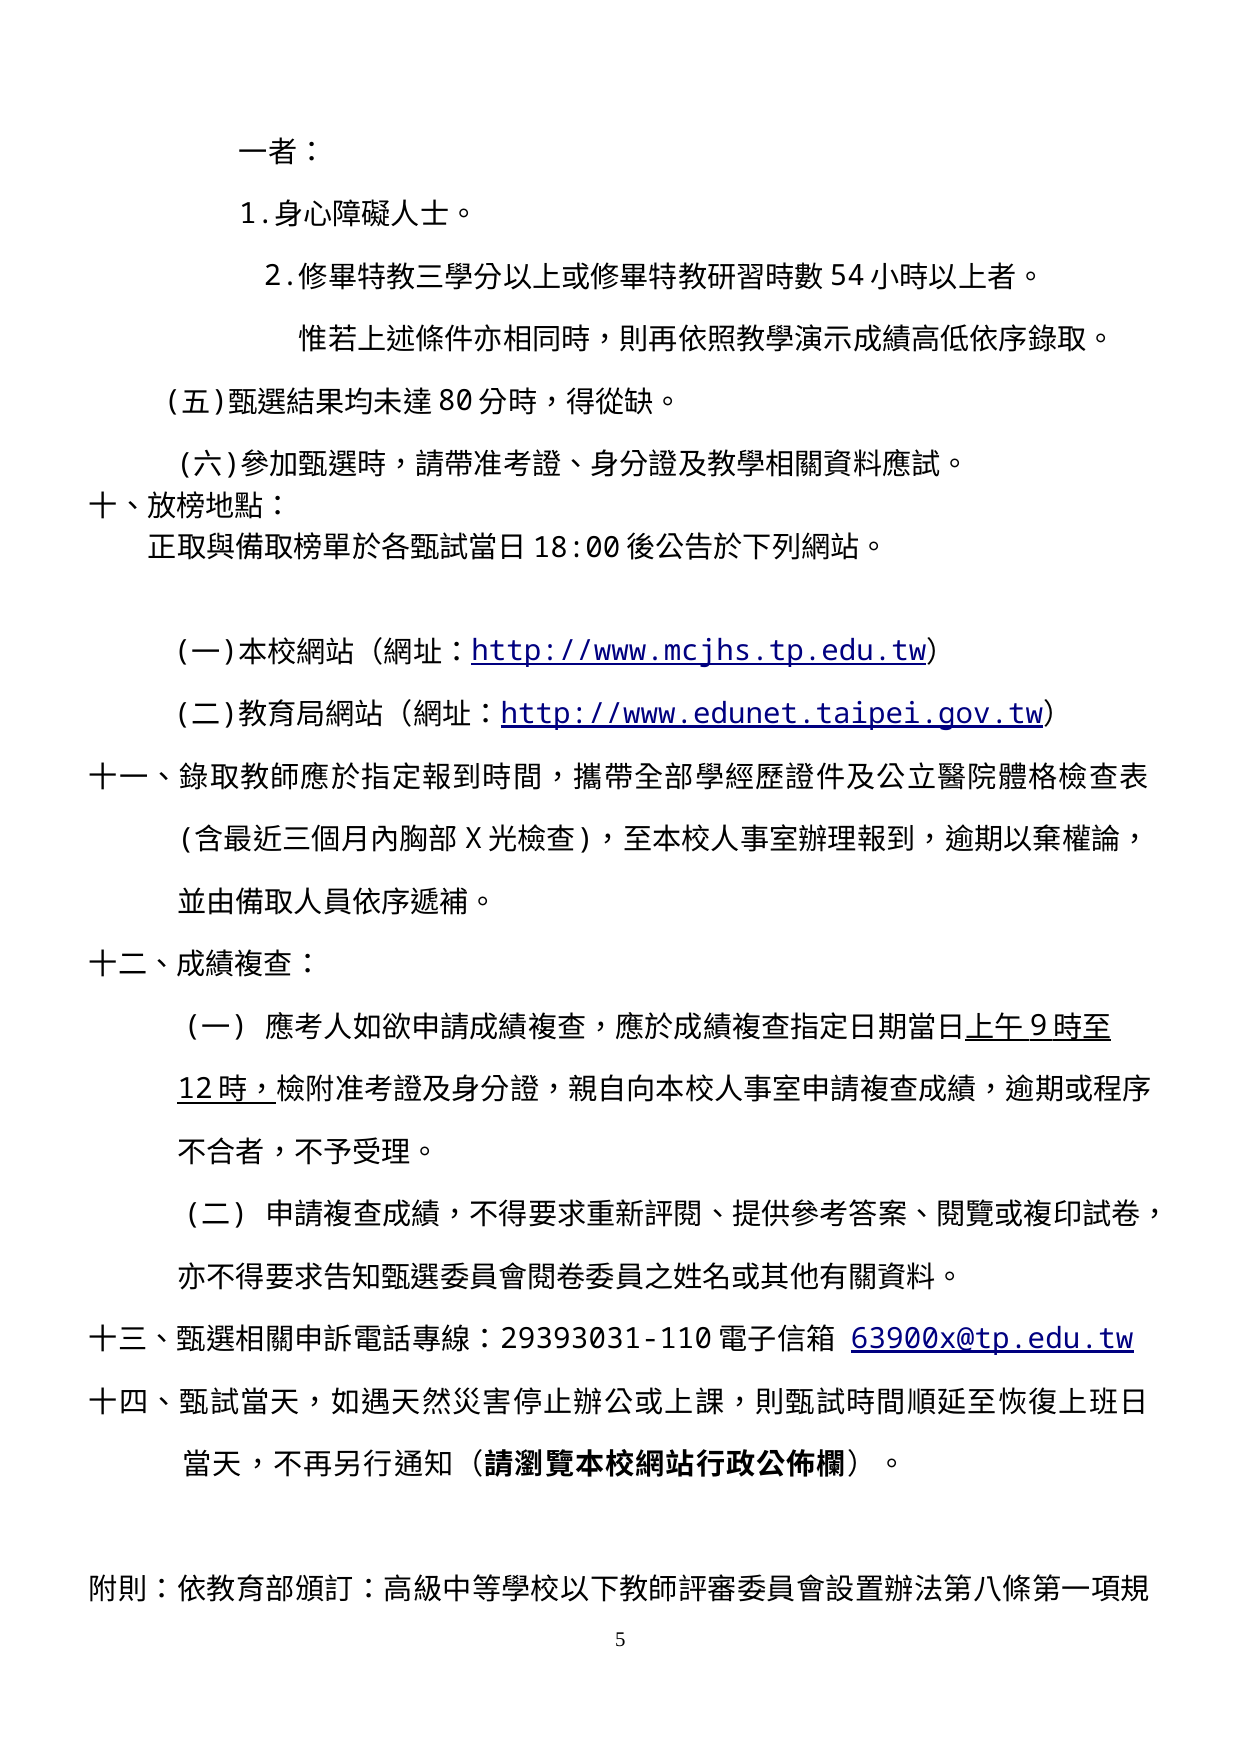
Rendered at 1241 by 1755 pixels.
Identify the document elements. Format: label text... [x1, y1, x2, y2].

text 十三、甄選相關申訴電話專線：29393031-110電子信箱 63900x@tp.edu.tw [89, 1295, 1152, 1358]
text 附則：依教育部頒訂：高級中等學校以下教師評審委員會設置辦法第八條第一項規 [89, 1545, 1152, 1608]
text 2.修畢特教三學分以上或修畢特教研習時數54小時以上者。 [89, 233, 1152, 295]
text 1.身心障礙人士。 [204, 170, 1152, 233]
text (一)本校網站（網址：http://www.mcjhs.tp.edu.tw） [139, 608, 1152, 670]
text (二)教育局網站（網址：http://www.edunet.taipei.gov.tw） [139, 670, 1152, 733]
text (六)參加甄選時，請帶准考證、身分證及教學相關資料應試。 [89, 420, 1152, 483]
text 正取與備取榜單於各甄試當日18:00後公告於下列網站。 [148, 524, 1152, 566]
text (一) 應考人如欲申請成績複查，應於成績複查指定日期當日上午9時至12時，檢附准考證及身分證，親自向本校人事室申請複查成績，逾期或程序不合者，不予受理。 [114, 983, 1152, 1170]
text 惟若上述條件亦相同時，則再依照教學演示成績高低依序錄取。 [89, 295, 1152, 358]
text (五)甄選結果均未達80分時，得從缺。 [164, 358, 1152, 420]
text 十一、錄取教師應於指定報到時間，攜帶全部學經歷證件及公立醫院體格檢查表(含最近三個月內胸部X光檢查)，至本校人事室辦理報到，逾期以棄權論，並由備取人員依序遞補。 [89, 733, 1152, 920]
text 十四、甄試當天，如遇天然災害停止辦公或上課，則甄試時間順延至恢復上班日當天，不再另行通知（請瀏覽本校網站行政公佈欄）。 [89, 1358, 1152, 1483]
text 十、放榜地點： [89, 483, 1152, 524]
text 一者： [89, 108, 1152, 170]
text 十二、成績複查： [89, 920, 1152, 983]
text (二) 申請複查成績，不得要求重新評閱、提供參考答案、閱覽或複印試卷，亦不得要求告知甄選委員會閱卷委員之姓名或其他有關資料。 [114, 1170, 1152, 1295]
